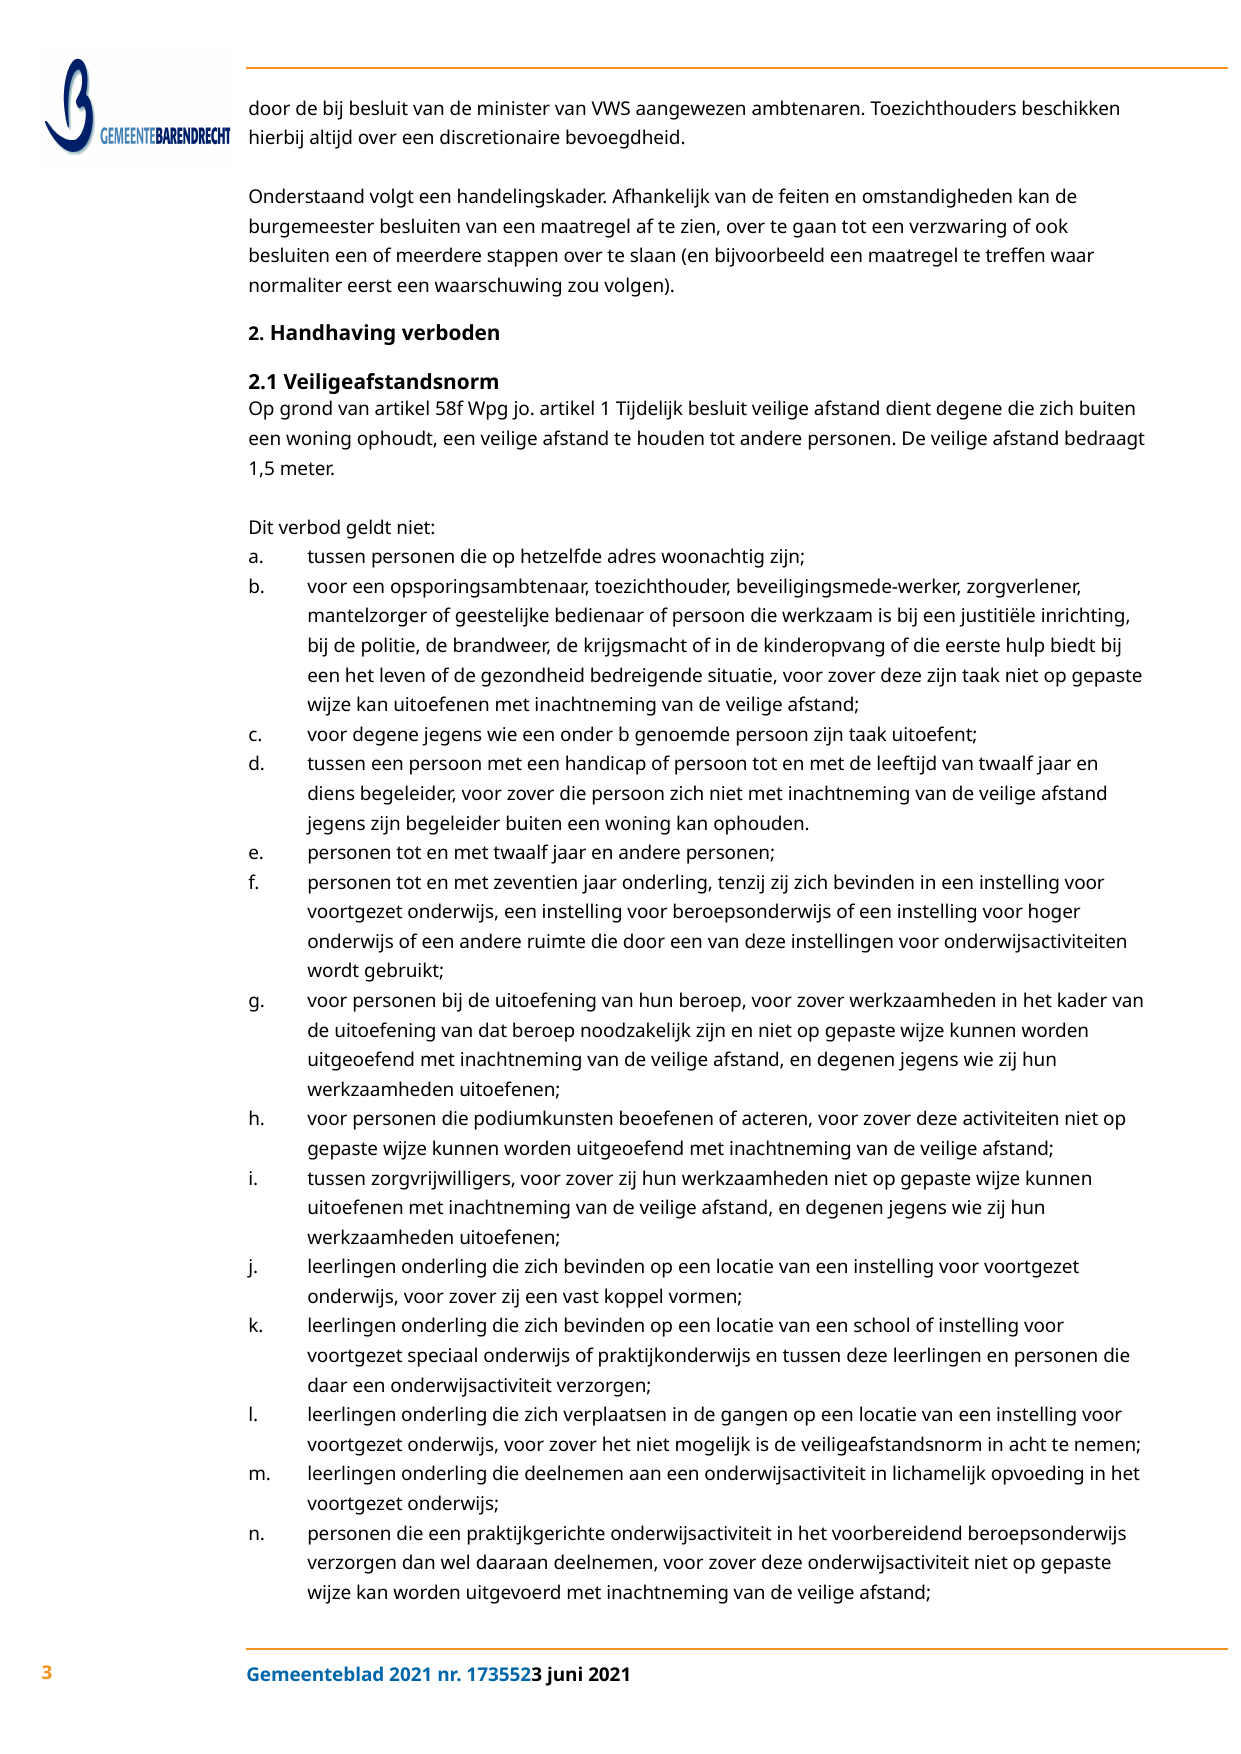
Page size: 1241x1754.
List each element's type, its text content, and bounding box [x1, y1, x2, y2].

text 2. Handhaving verboden [248, 318, 1152, 346]
list leerlingen onderling die zich verplaatsen in de gangen op een locatie van een instelling voor voortgezet onderwijs, voor zover het niet mogelijk is de veiligeafstandsnorm in acht te nemen; [248, 1401, 1152, 1457]
list personen die een praktijkgerichte onderwijsactiviteit in het voorbereidend beroepsonderwijs verzorgen dan wel daaraan deelnemen, voor zover deze onderwijsactiviteit niet op gepaste wijze kan worden uitgevoerd met inachtneming van de veilige afstand; [248, 1520, 1152, 1605]
text Onderstaand volgt een handelingskader. Afhankelijk van de feiten en omstandigheden kan de burgemeester besluiten van een maatregel af te zien, over te gaan tot een verzwaring of ook besluiten een of meerdere stappen over te slaan (en bijvoorbeeld een maatregel te treffen waar normaliter eerst een waarschuwing zou volgen). [248, 183, 1152, 298]
list leerlingen onderling die deelnemen aan een onderwijsactiviteit in lichamelijk opvoeding in het voortgezet onderwijs; [248, 1461, 1152, 1516]
text door de bij besluit van de minister van VWS aangewezen ambtenaren. Toezichthouders beschikken hierbij altijd over een discretionaire bevoegdheid. [248, 95, 1152, 150]
text 2.1 Veiligeafstandsnorm [248, 367, 1152, 396]
list leerlingen onderling die zich bevinden op een locatie van een school of instelling voor voortgezet speciaal onderwijs of praktijkonderwijs en tussen deze leerlingen en personen die daar een onderwijsactiviteit verzorgen; [248, 1313, 1152, 1398]
text Op grond van artikel 58f Wpg jo. artikel 1 Tijdelijk besluit veilige afstand dient degene die zich buiten een woning ophoudt, een veilige afstand te houden tot andere personen. De veilige afstand bedraagt 1,5 meter. [248, 396, 1152, 481]
text Dit verbod geldt niet: [248, 514, 1152, 540]
list voor personen bij de uitoefening van hun beroep, voor zover werkzaamheden in het kader van de uitoefening van dat beroep noodzakelijk zijn en niet op gepaste wijze kunnen worden uitgeoefend met inachtneming van de veilige afstand, en degenen jegens wie zij hun werkzaamheden uitoefenen; [248, 987, 1152, 1102]
list leerlingen onderling die zich bevinden op een locatie van een instelling voor voortgezet onderwijs, voor zover zij een vast koppel vormen; [248, 1253, 1152, 1309]
list personen tot en met twaalf jaar en andere personen; [248, 839, 1152, 865]
picture [41, 47, 231, 172]
list tussen zorgvrijwilligers, voor zover zij hun werkzaamheden niet op gepaste wijze kunnen uitoefenen met inachtneming van de veilige afstand, en degenen jegens wie zij hun werkzaamheden uitoefenen; [248, 1165, 1152, 1250]
list tussen een persoon met een handicap of persoon tot en met de leeftijd van twaalf jaar en diens begeleider, voor zover die persoon zich niet met inachtneming van de veilige afstand jegens zijn begeleider buiten een woning kan ophouden. [248, 751, 1152, 836]
list voor personen die podiumkunsten beoefenen of acteren, voor zover deze activiteiten niet op gepaste wijze kunnen worden uitgeoefend met inachtneming van de veilige afstand; [248, 1106, 1152, 1161]
list tussen personen die op hetzelfde adres woonachtig zijn; [248, 543, 1152, 569]
list personen tot en met zeventien jaar onderling, tenzij zij zich bevinden in een instelling voor voortgezet onderwijs, een instelling voor beroepsonderwijs of een instelling voor hoger onderwijs of een andere ruimte die door een van deze instellingen voor onderwijsactiviteiten wordt gebruikt; [248, 869, 1152, 983]
list voor een opsporingsambtenaar, toezichthouder, beveiligingsmede-werker, zorgverlener, mantelzorger of geestelijke bedienaar of persoon die werkzaam is bij een justitiële inrichting, bij de politie, de brandweer, de krijgsmacht of in de kinderopvang of die eerste hulp biedt bij een het leven of de gezondheid bedreigende situatie, voor zover deze zijn taak niet op gepaste wijze kan uitoefenen met inachtneming van de veilige afstand; [248, 573, 1152, 717]
list voor degene jegens wie een onder b genoemde persoon zijn taak uitoefent; [248, 721, 1152, 747]
